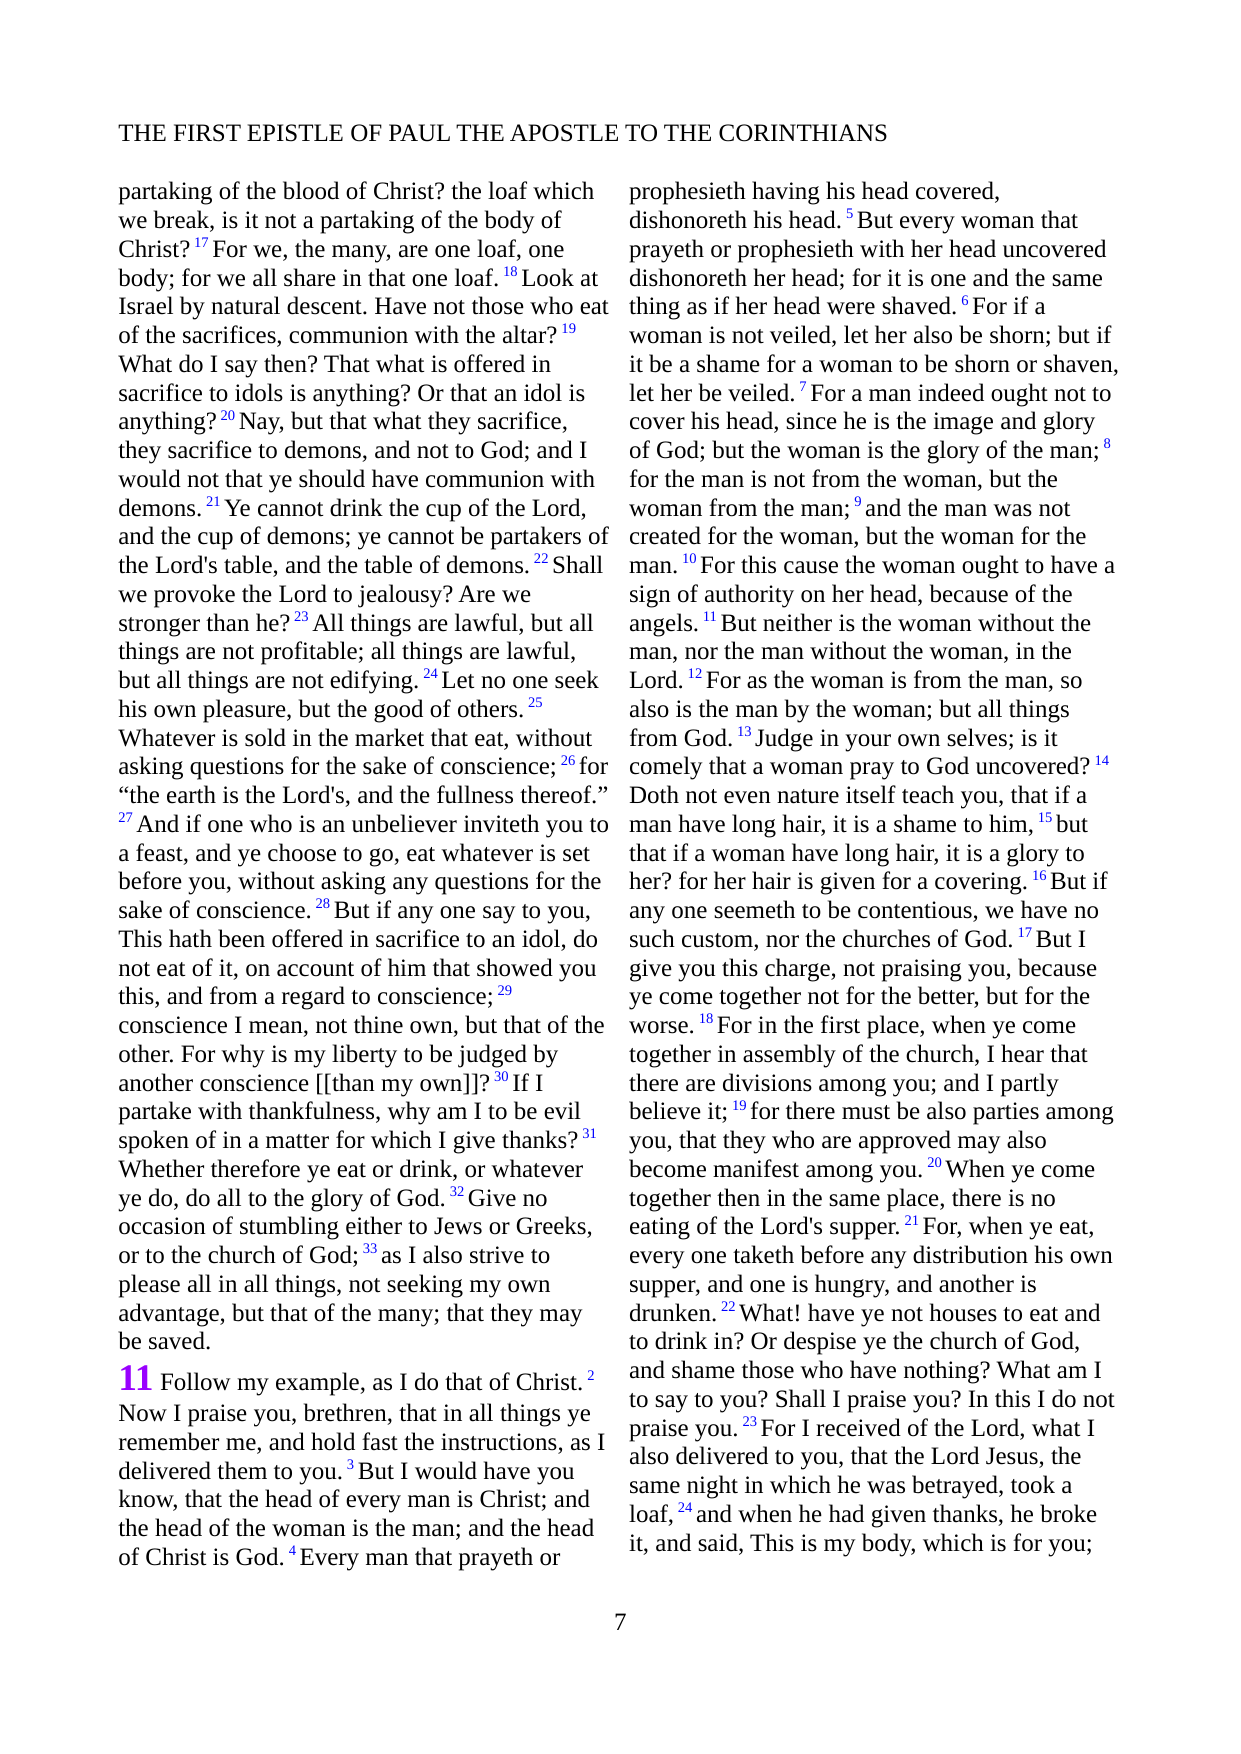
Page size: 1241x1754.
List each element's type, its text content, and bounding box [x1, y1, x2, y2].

text partaking of the blood of Christ? the loaf which we break, is it not a partaking of the body of Christ? 17 For we, the many, are one loaf, one body; for we all share in that one loaf. 18 Look at Israel by natural descent. Have not those who eat of the sacrifices, communion with the altar? 19 What do I say then? That what is offered in sacrifice to idols is anything? Or that an idol is anything? 20 Nay, but that what they sacrifice, they sacrifice to demons, and not to God; and I would not that ye should have communion with demons. 21 Ye cannot drink the cup of the Lord, and the cup of demons; ye cannot be partakers of the Lord's table, and the table of demons. 22 Shall we provoke the Lord to jealousy? Are we stronger than he? 23 All things are lawful, but all things are not profitable; all things are lawful, but all things are not edifying. 24 Let no one seek his own pleasure, but the good of others. 25 Whatever is sold in the market that eat, without asking questions for the sake of conscience; 26 for “the earth is the Lord's, and the fullness thereof.” 27 And if one who is an unbeliever inviteth you to a feast, and ye choose to go, eat whatever is set before you, without asking any questions for the sake of conscience. 28 But if any one say to you, This hath been offered in sacrifice to an idol, do not eat of it, on account of him that showed you this, and from a regard to conscience; 29 conscience I mean, not thine own, but that of the other. For why is my liberty to be judged by another conscience [[than my own]]? 30 If I partake with thankfulness, why am I to be evil spoken of in a matter for which I give thanks? 31 Whether therefore ye eat or drink, or whatever ye do, do all to the glory of God. 32 Give no occasion of stumbling either to Jews or Greeks, or to the church of God; 33 as I also strive to please all in all things, not seeking my own advantage, but that of the many; that they may be saved. [118, 176, 611, 1355]
text 11 Follow my example, as I do that of Christ. 2 Now I praise you, brethren, that in all things ye remember me, and hold fast the instructions, as I delivered them to you. 3 But I would have you know, that the head of every man is Christ; and the head of the woman is the man; and the head of Christ is God. 4 Every man that prayeth or [118, 1355, 611, 1571]
text prophesieth having his head covered, dishonoreth his head. 5 But every woman that prayeth or prophesieth with her head uncovered dishonoreth her head; for it is one and the same thing as if her head were shaved. 6 For if a woman is not veiled, let her also be shorn; but if it be a shame for a woman to be shorn or shaven, let her be veiled. 7 For a man indeed ought not to cover his head, since he is the image and glory of God; but the woman is the glory of the man; 8 for the man is not from the woman, but the woman from the man; 9 and the man was not created for the woman, but the woman for the man. 10 For this cause the woman ought to have a sign of authority on her head, because of the angels. 11 But neither is the woman without the man, nor the man without the woman, in the Lord. 12 For as the woman is from the man, so also is the man by the woman; but all things from God. 13 Judge in your own selves; is it comely that a woman pray to God uncovered? 14 Doth not even nature itself teach you, that if a man have long hair, it is a shame to him, 15 but that if a woman have long hair, it is a glory to her? for her hair is given for a covering. 16 But if any one seemeth to be contentious, we have no such custom, nor the churches of God. 17 But I give you this charge, not praising you, because ye come together not for the better, but for the worse. 18 For in the first place, when ye come together in assembly of the church, I hear that there are divisions among you; and I partly believe it; 19 for there must be also parties among you, that they who are approved may also become manifest among you. 20 When ye come together then in the same place, there is no eating of the Lord's supper. 21 For, when ye eat, every one taketh before any distribution his own supper, and one is hungry, and another is drunken. 22 What! have ye not houses to eat and to drink in? Or despise ye the church of God, and shame those who have nothing? What am I to say to you? Shall I praise you? In this I do not praise you. 23 For I received of the Lord, what I also delivered to you, that the Lord Jesus, the same night in which he was betrayed, took a loaf, 24 and when he had given thanks, he broke it, and said, This is my body, which is for you; [629, 176, 1122, 1556]
